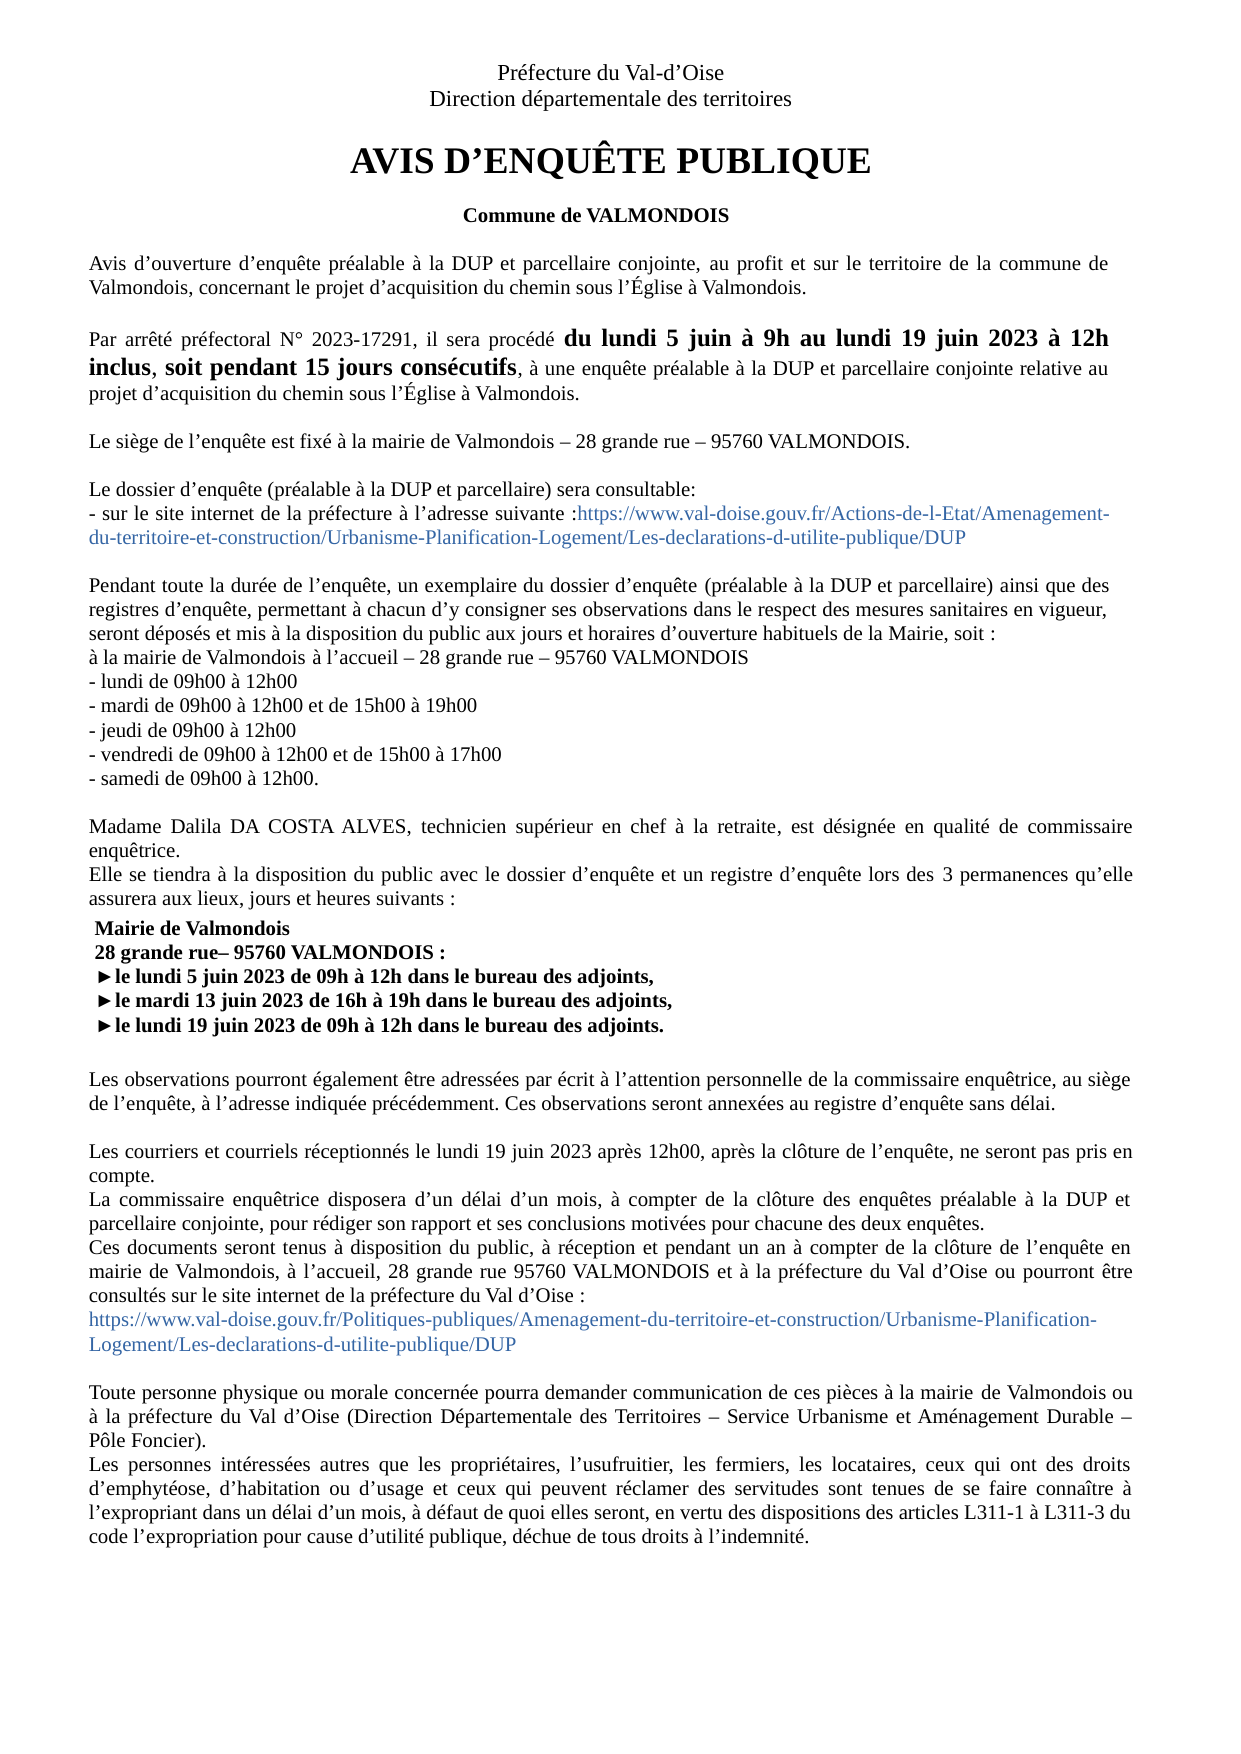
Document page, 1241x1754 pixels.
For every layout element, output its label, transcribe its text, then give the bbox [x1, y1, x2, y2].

list - vendredi de 09h00 à 12h00 et de 15h00 à 17h00 [88, 742, 1133, 766]
text Commune de VALMONDOIS [59, 203, 1133, 227]
text Pendant toute la durée de l’enquête, un exemplaire du dossier d’enquête (préalable à la DUP et parcellaire) ainsi que des registres d’enquête, permettant à chacun d’y consigner ses observations dans le respect des mesures sanitaires en vigueur, seront déposés et mis à la disposition du public aux jours et horaires d’ouverture habituels de la Mairie, soit : [88, 573, 1109, 645]
list - samedi de 09h00 à 12h00. [88, 766, 1133, 790]
text Préfecture du Val-d’Oise [88, 59, 1133, 85]
list - jeudi de 09h00 à 12h00 [88, 717, 1133, 742]
text Elle se tiendra à la disposition du public avec le dossier d’enquête et un registre d’enquête lors des 3 permanences qu’elle assurera aux lieux, jours et heures suivants : [88, 862, 1133, 910]
text Toute personne physique ou morale concernée pourra demander communication de ces pièces à la mairie de Valmondois ou à la préfecture du Val d’Oise (Direction Départementale des Territoires – Service Urbanisme et Aménagement Durable – Pôle Foncier). [88, 1379, 1133, 1452]
text Madame Dalila DA COSTA ALVES, technicien supérieur en chef à la retraite, est désignée en qualité de commissaire enquêtrice. [88, 814, 1133, 862]
text https://www.val-doise.gouv.fr/Politiques-publiques/Amenagement-du-territoire-et-construction/Urbanisme-Planification-Logement/Les-declarations-d-utilite-publique/DUP [88, 1307, 1133, 1356]
table_header Mairie de Valmondois 28 grande rue– 95760 VALMONDOIS : ►le lundi 5 juin 2023 de 09h à 12h dans le bureau des adjoints, ►le mardi 13 juin 2023 de 16h à 19h dans le bureau des adjoints, ►le lundi 19 juin 2023 de 09h à 12h dans le bureau des adjoints. [89, 910, 1128, 1043]
text Par arrêté préfectoral N° 2023-17291, il sera procédé du lundi 5 juin à 9h au lundi 19 juin 2023 à 12h inclus, soit pendant 15 jours consécutifs, à une enquête préalable à la DUP et parcellaire conjointe relative au projet d’acquisition du chemin sous l’Église à Valmondois. [88, 323, 1109, 405]
text Le dossier d’enquête (préalable à la DUP et parcellaire) sera consultable: [88, 477, 1109, 501]
text - sur le site internet de la préfecture à l’adresse suivante :https://www.val-doise.gouv.fr/Actions-de-l-Etat/Amenagement-du-territoire-et-construction/Urbanisme-Planification-Logement/Les-declarations-d-utilite-publique/DUP [88, 501, 1109, 549]
list - mardi de 09h00 à 12h00 et de 15h00 à 19h00 [88, 693, 1133, 717]
text Le siège de l’enquête est fixé à la mairie de Valmondois – 28 grande rue – 95760 VALMONDOIS. [88, 429, 1109, 453]
text Avis d’ouverture d’enquête préalable à la DUP et parcellaire conjointe, au profit et sur le territoire de la commune de Valmondois, concernant le projet d’acquisition du chemin sous l’Église à Valmondois. [88, 251, 1109, 299]
text AVIS D’ENQUÊTE PUBLIQUE [88, 138, 1133, 181]
text Direction départementale des territoires [88, 85, 1133, 112]
text Les observations pourront également être adressées par écrit à l’attention personnelle de la commissaire enquêtrice, au siège de l’enquête, à l’adresse indiquée précédemment. Ces observations seront annexées au registre d’enquête sans délai. [88, 1067, 1133, 1115]
text à la mairie de Valmondois à l’accueil – 28 grande rue – 95760 VALMONDOIS [88, 645, 1109, 669]
